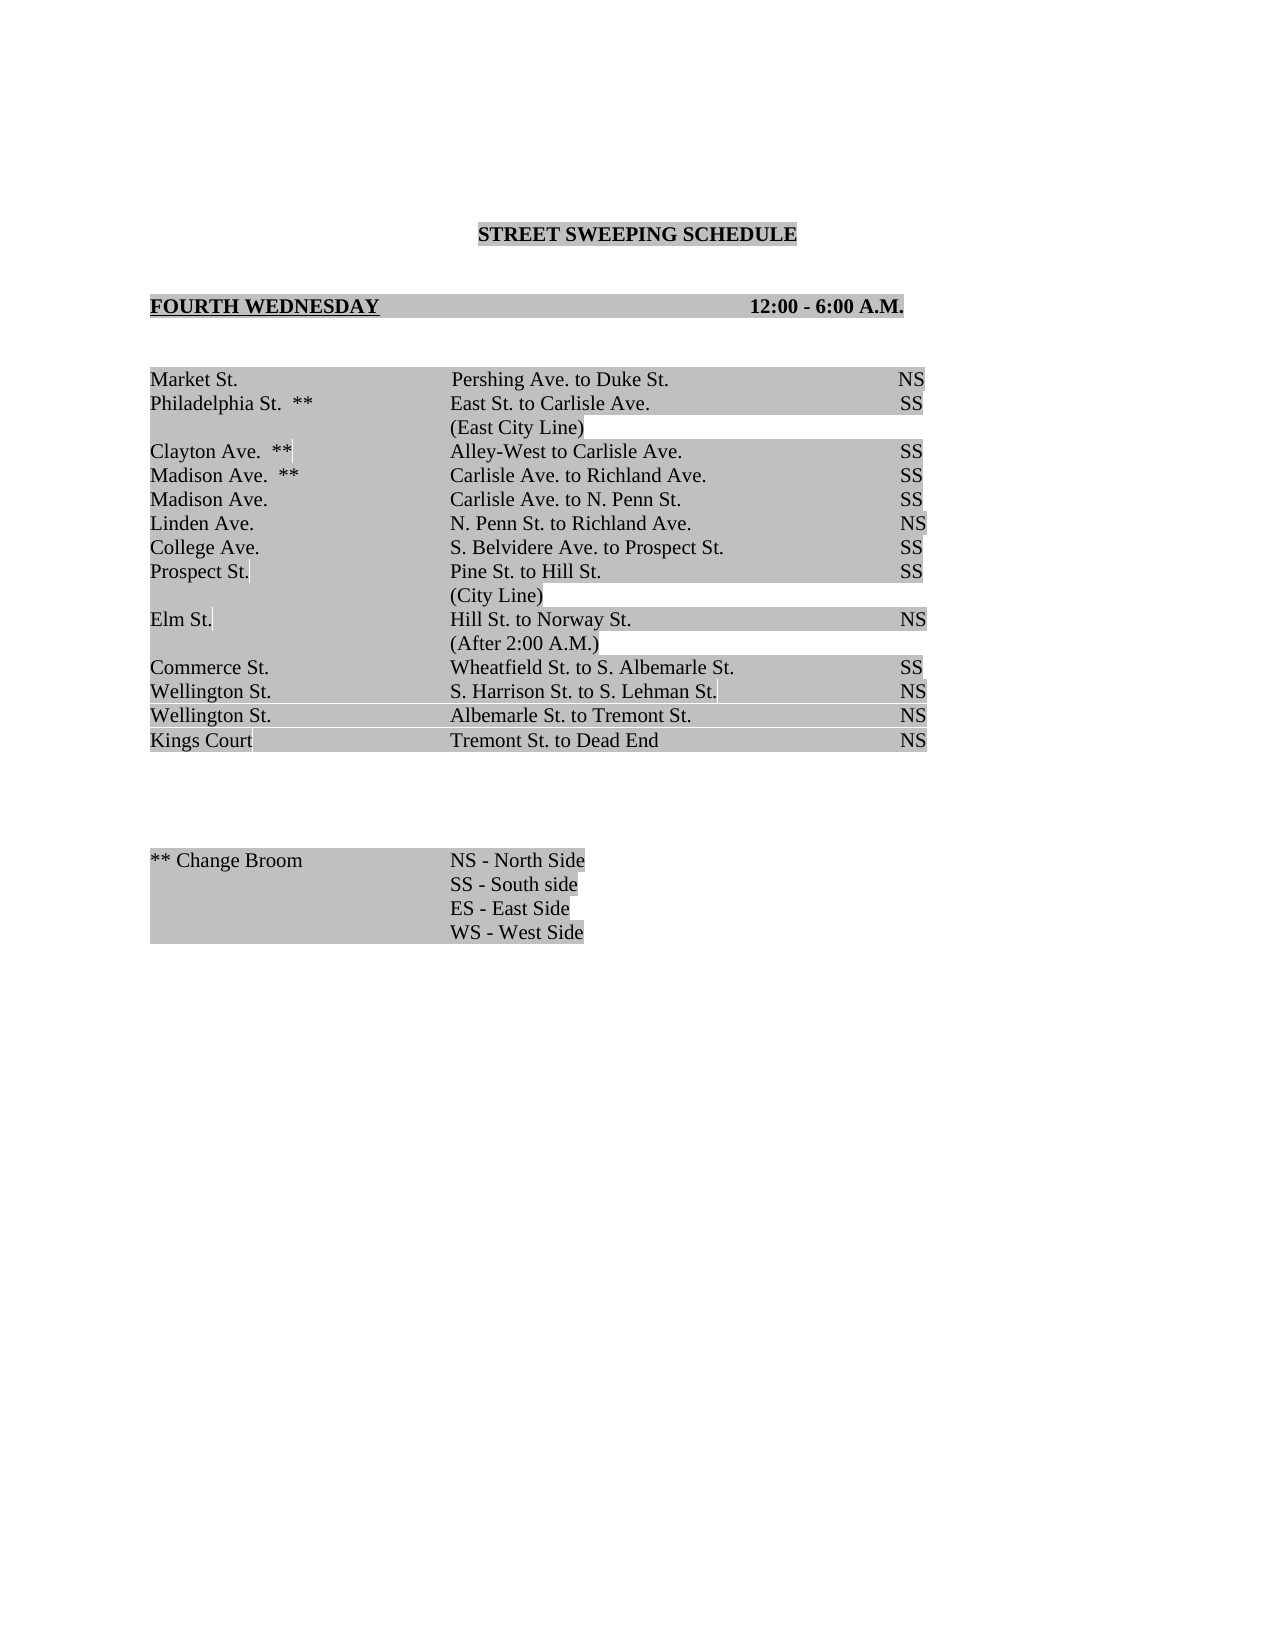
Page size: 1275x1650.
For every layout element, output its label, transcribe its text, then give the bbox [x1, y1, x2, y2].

text Market St. Pershing Ave. to Duke St. NS [150, 367, 1125, 391]
text Clayton Ave. ** Alley-West to Carlisle Ave. SS [150, 439, 1125, 463]
text Wellington St. S. Harrison St. to S. Lehman St. NS [150, 679, 1125, 703]
text Elm St. Hill St. to Norway St. NS [150, 607, 1125, 631]
text Wellington St. Albemarle St. to Tremont St. NS [150, 703, 1125, 727]
text College Ave. S. Belvidere Ave. to Prospect St. SS [150, 535, 1125, 559]
text Madison Ave. Carlisle Ave. to N. Penn St. SS [150, 487, 1125, 511]
text (East City Line) [150, 415, 1125, 439]
text Linden Ave. N. Penn St. to Richland Ave. NS [150, 511, 1125, 535]
text Philadelphia St. ** East St. to Carlisle Ave. SS [150, 391, 1125, 415]
text ** Change Broom NS - North Side [150, 848, 1125, 872]
text Commerce St. Wheatfield St. to S. Albemarle St. SS [150, 655, 1125, 679]
text WS - West Side [150, 920, 1125, 944]
text Prospect St. Pine St. to Hill St. SS [150, 559, 1125, 583]
text Madison Ave. ** Carlisle Ave. to Richland Ave. SS [150, 463, 1125, 487]
text (After 2:00 A.M.) [150, 631, 1125, 655]
text SS - South side [150, 872, 1125, 896]
text (City Line) [150, 583, 1125, 607]
text ES - East Side [150, 896, 1125, 920]
text FOURTH WEDNESDAY 12:00 - 6:00 A.M. [150, 294, 1125, 318]
text Kings Court Tremont St. to Dead End NS [150, 727, 1125, 752]
text STREET SWEEPING SCHEDULE [150, 222, 1125, 246]
